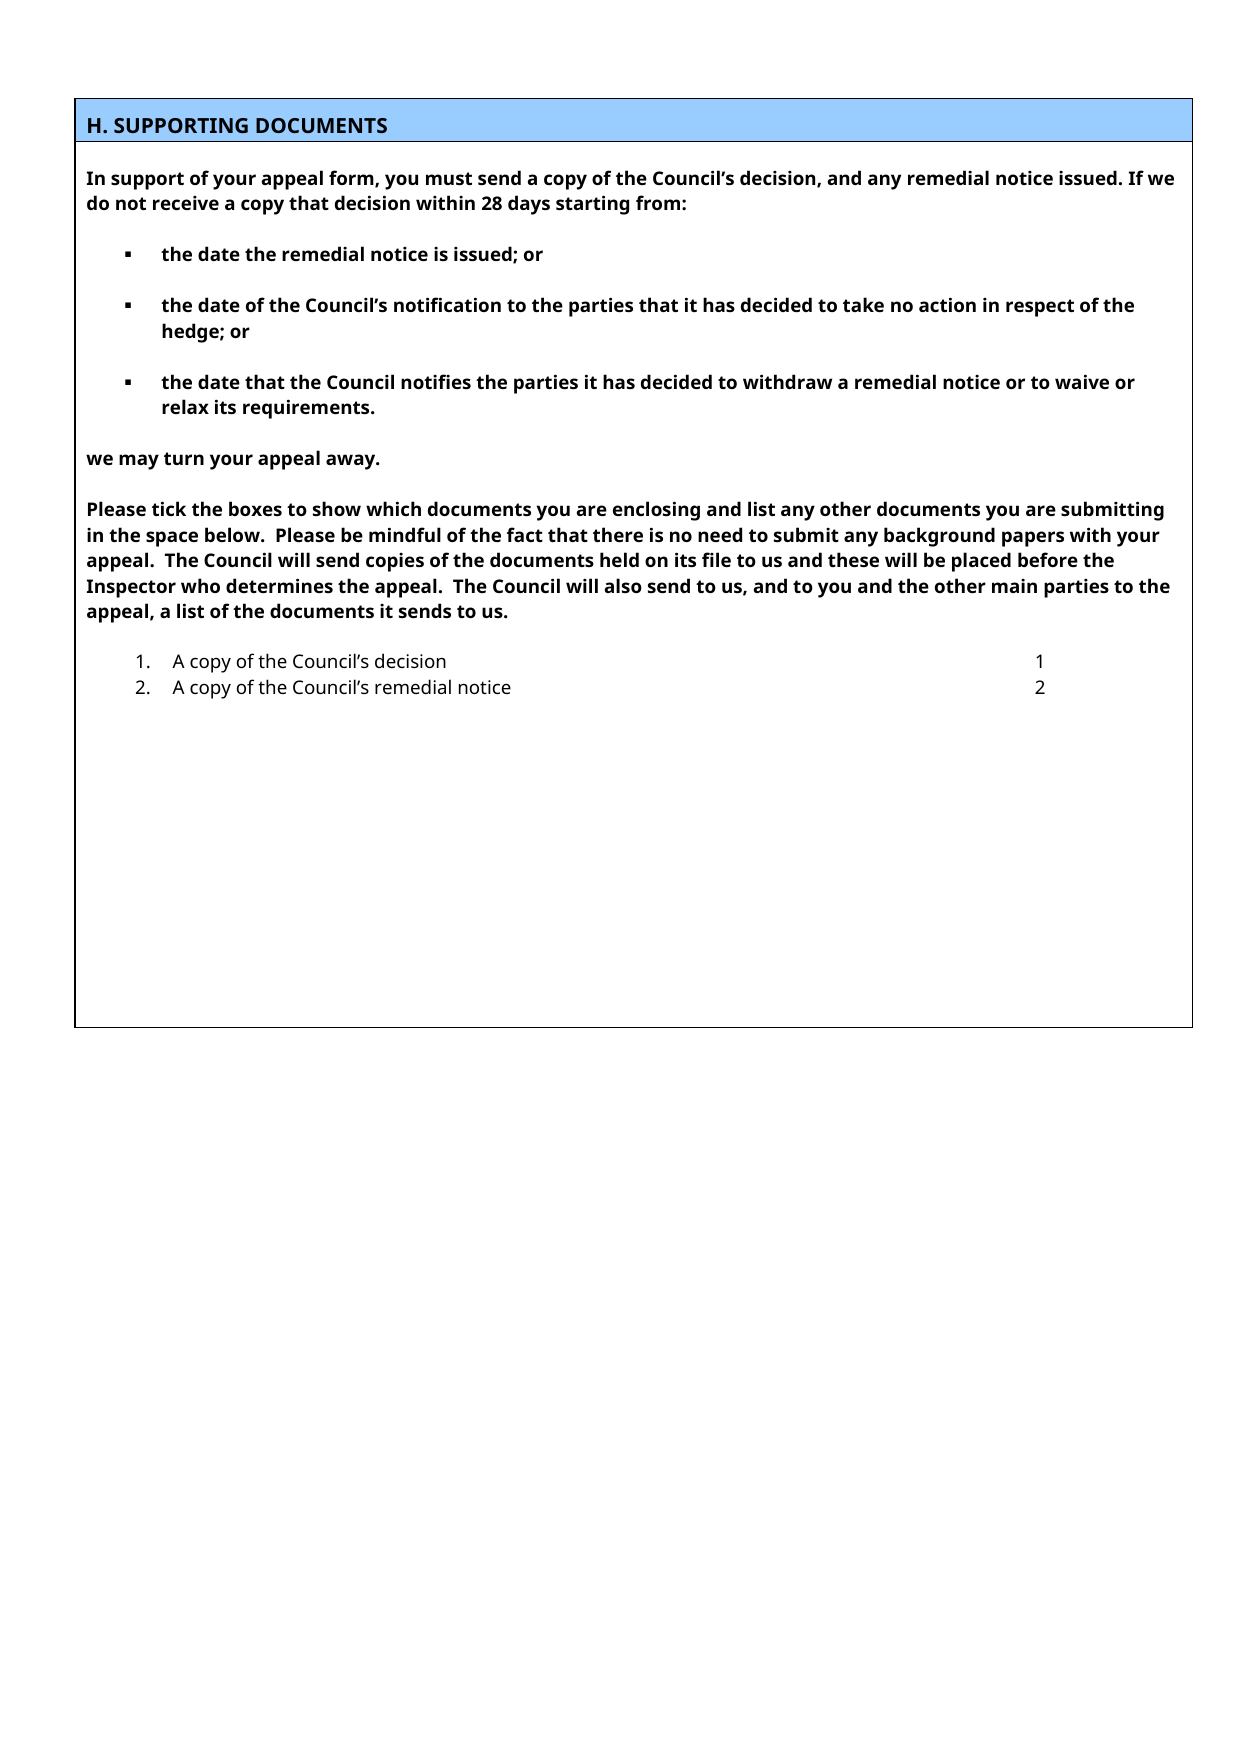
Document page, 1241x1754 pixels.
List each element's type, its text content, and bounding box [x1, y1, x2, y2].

table_cell In support of your appeal form, you must send a copy of the Council’s decision, and any remedial notice issued. If we do not receive a copy that decision within 28 days starting from: the date the remedial notice is issued; or the date of the Council’s notification to the parties that it has decided to take no action in respect of the hedge; or the date that the Council notifies the parties it has decided to withdraw a remedial notice or to waive or relax its requirements. we may turn your appeal away. Please tick the boxes to show which documents you are enclosing and list any other documents you are submitting in the space below. Please be mindful of the fact that there is no need to submit any background papers with your appeal. The Council will send copies of the documents held on its file to us and these will be placed before the Inspector who determines the appeal. The Council will also send to us, and to you and the other main parties to the appeal, a list of the documents it sends to us. [76, 142, 1192, 1027]
table_cell 2 [1024, 675, 1179, 828]
table_header 1 [1024, 648, 1179, 673]
table_cell A copy of the Council’s remedial notice [87, 675, 1023, 828]
table_header H. SUPPORTING DOCUMENTS [76, 99, 1192, 141]
table_header A copy of the Council’s decision [87, 648, 1023, 673]
